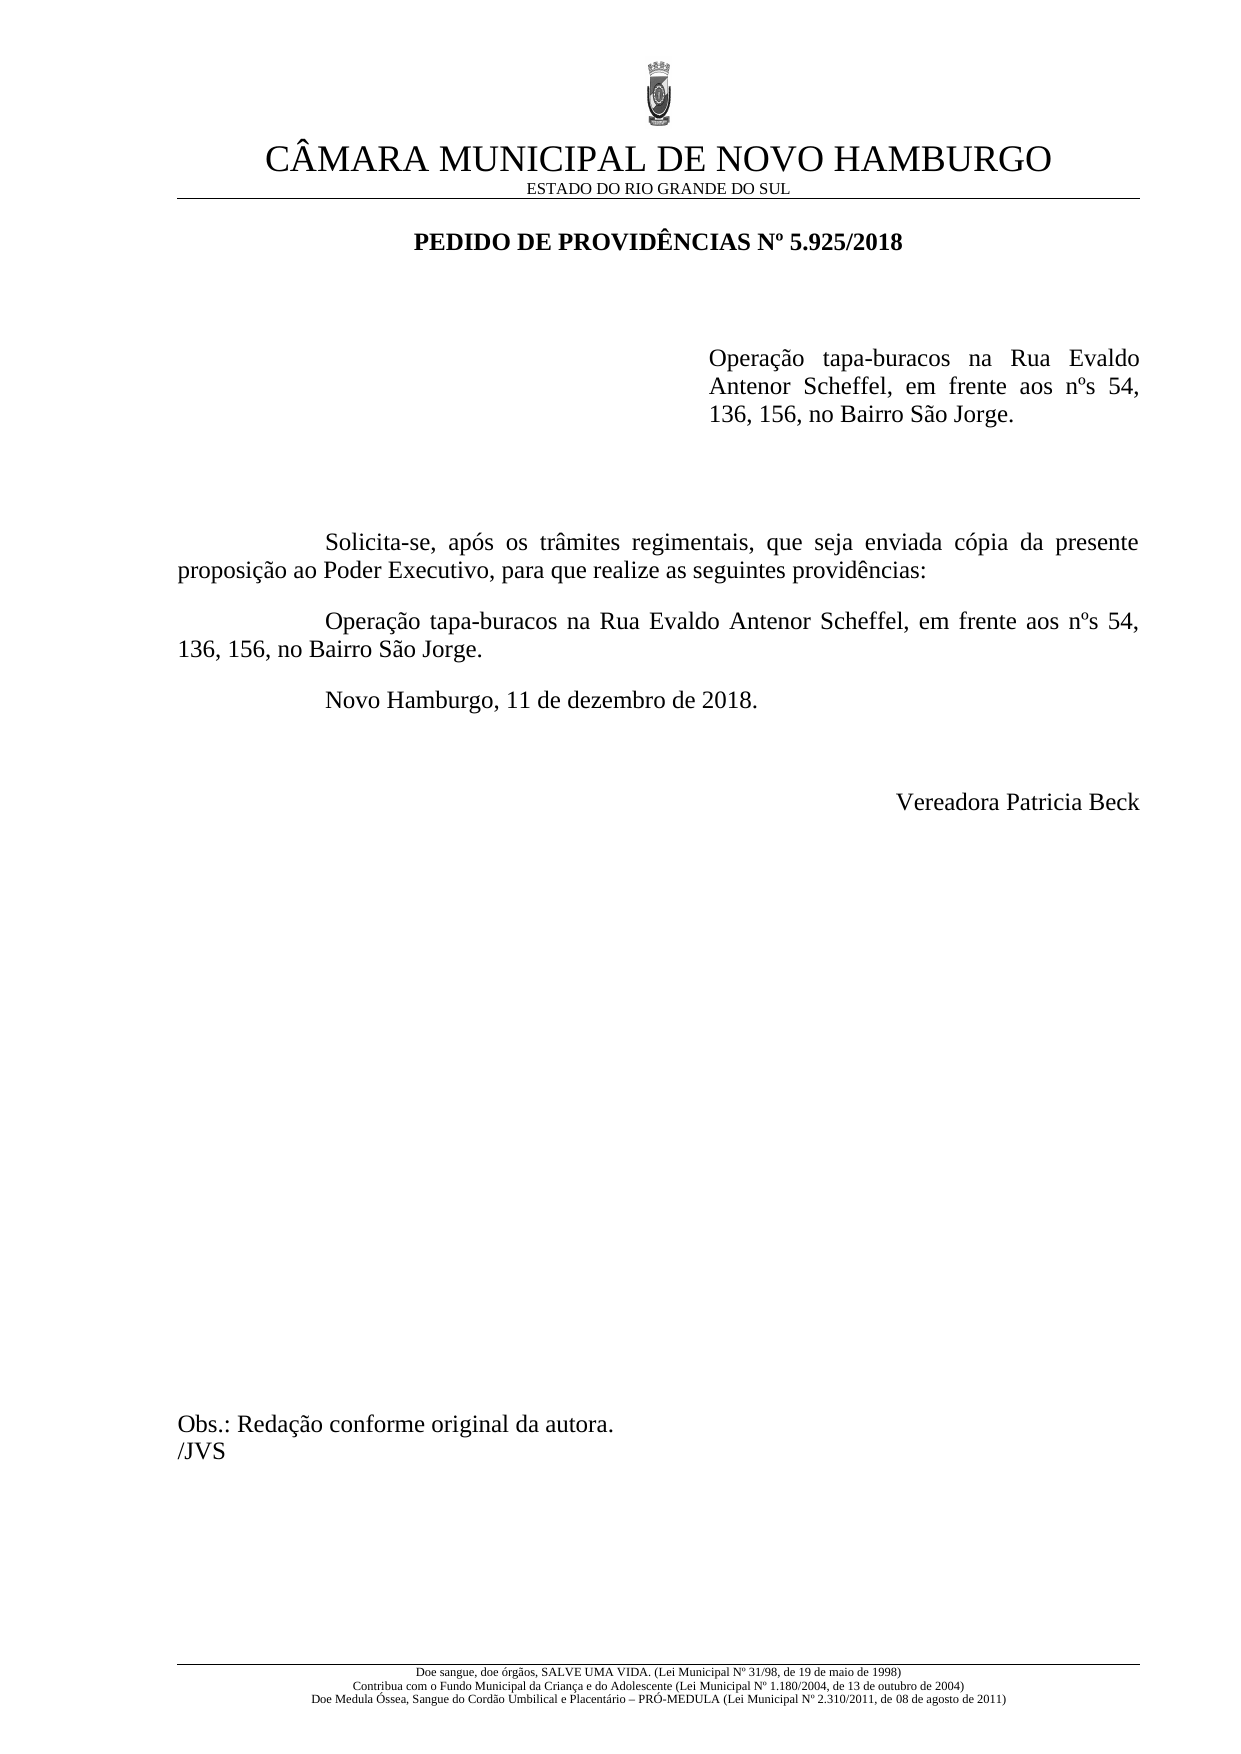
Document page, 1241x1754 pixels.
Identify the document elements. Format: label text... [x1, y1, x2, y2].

text PEDIDO DE PROVIDÊNCIAS Nº 5.925/2018 [177, 228, 1140, 256]
text /JVS [177, 1437, 1140, 1465]
text Novo Hamburgo, 11 de dezembro de 2018. [325, 686, 1140, 714]
text Obs.: Redação conforme original da autora. [177, 1410, 1140, 1437]
text Solicita-se, após os trâmites regimentais, que seja enviada cópia da presente proposição ao Poder Executivo, para que realize as seguintes providências: [177, 528, 1140, 583]
text Operação tapa-buracos na Rua Evaldo Antenor Scheffel, em frente aos nºs 54, 136, 156, no Bairro São Jorge. [177, 607, 1140, 662]
text Operação tapa-buracos na Rua Evaldo Antenor Scheffel, em frente aos nºs 54, 136, 156, no Bairro São Jorge. [709, 344, 1140, 428]
text Vereadora Patricia Beck [177, 788, 1140, 816]
